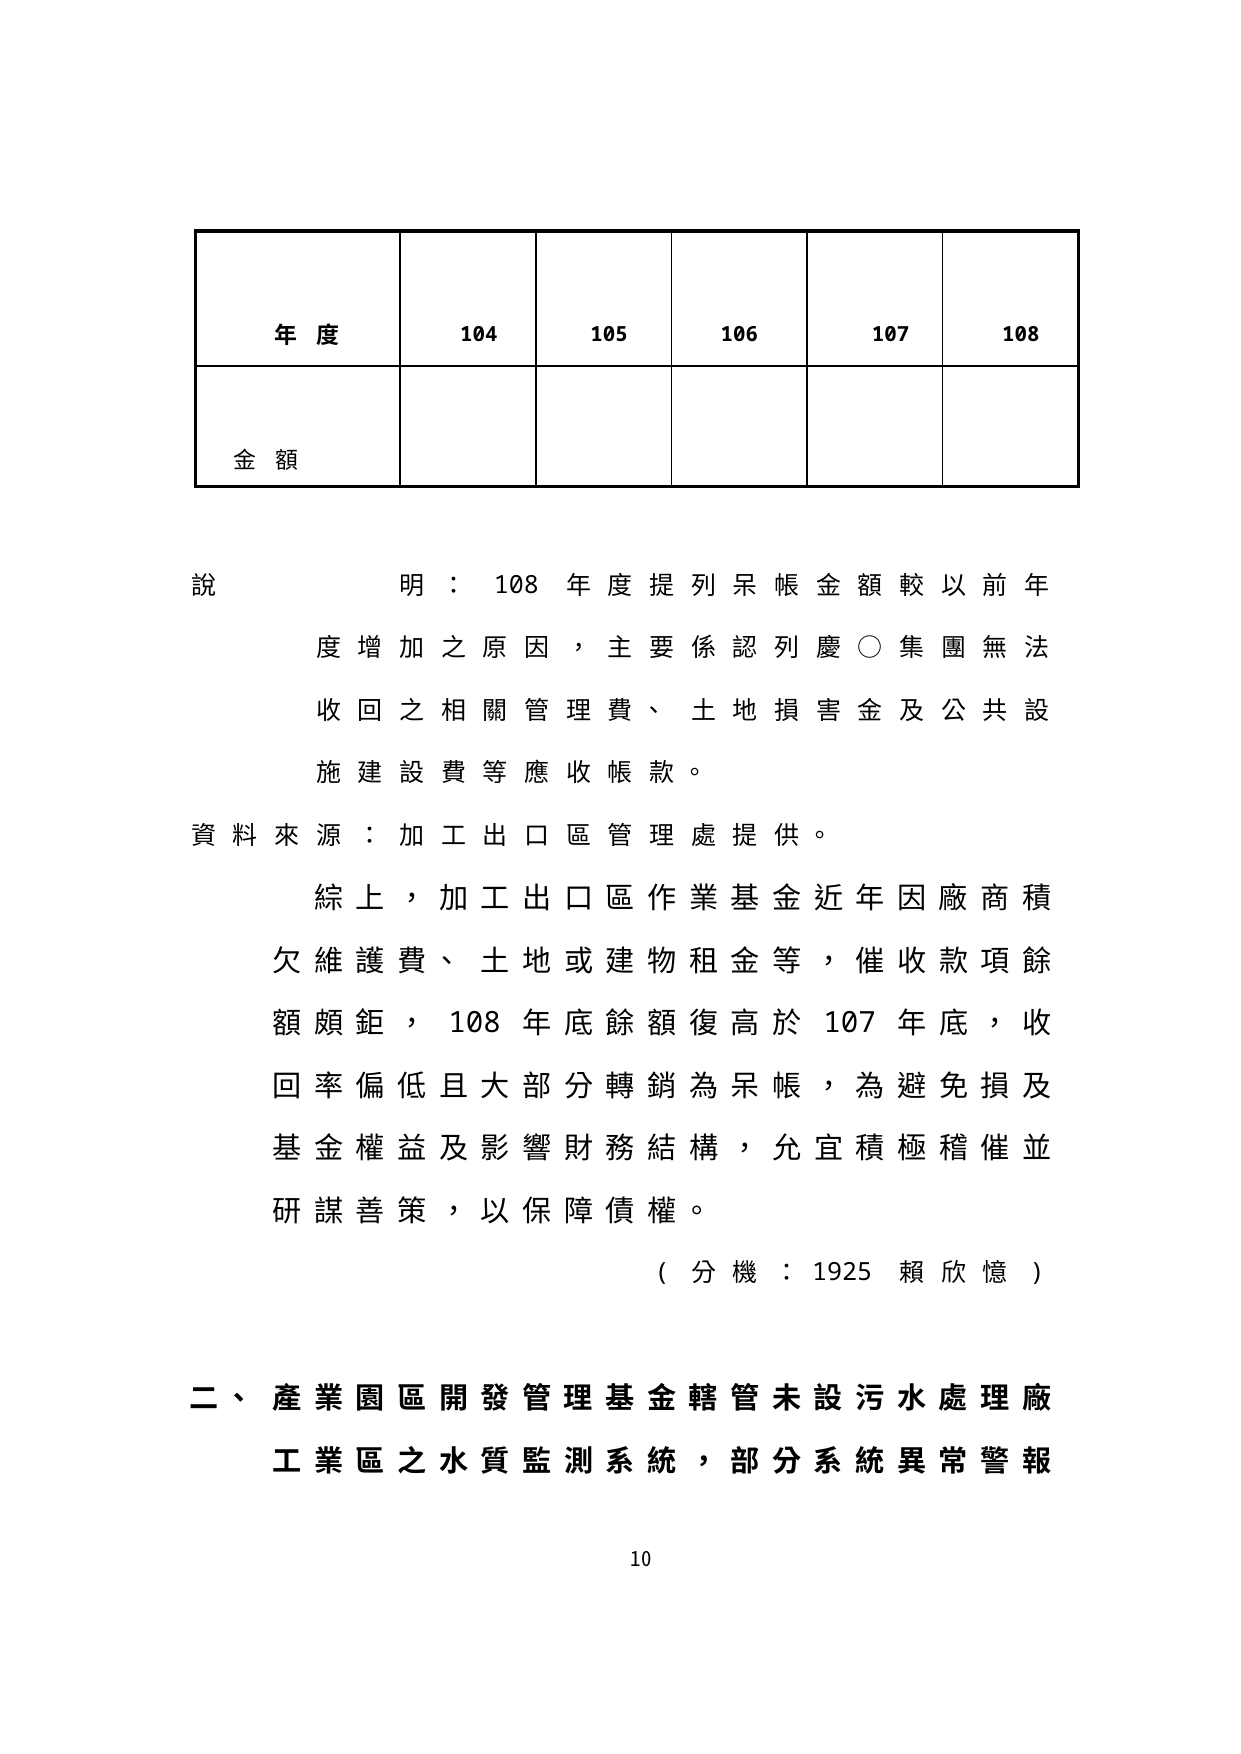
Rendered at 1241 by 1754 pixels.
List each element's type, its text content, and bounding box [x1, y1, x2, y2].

table_cell [537, 367, 671, 484]
table_header 106 [672, 233, 806, 365]
text 資料來源：加工出口區管理處提供。 [183, 792, 1058, 854]
text 說 明：108年度提列呆帳金額較以前年度增加之原因，主要係認列慶○集團無法收回之相關管理費、土地損害金及公共設施建設費等應收帳款。 [183, 542, 1058, 792]
table_header 107 [808, 233, 942, 365]
table_header 104 [401, 233, 535, 365]
table_cell [943, 367, 1077, 484]
table_cell 金額 [197, 367, 399, 484]
table_cell [672, 367, 806, 484]
table_header 108 [943, 233, 1077, 365]
text 二、產業園區開發管理基金轄管未設污水處理廠工業區之水質監測系統，部分系統異常警報 [183, 1354, 1058, 1479]
table_cell [808, 367, 942, 484]
text 綜上，加工出口區作業基金近年因廠商積欠維護費、土地或建物租金等，催收款項餘額頗鉅，108年底餘額復高於107年底，收回率偏低且大部分轉銷為呆帳，為避免損及基金權益及影響財務結構，允宜積極稽催並研謀善策，以保障債權。 [242, 854, 1058, 1229]
table_header 105 [537, 233, 671, 365]
text (分機：1925 賴欣憶) [271, 1229, 1058, 1292]
table_cell [401, 367, 535, 484]
table_header 年度 [197, 233, 399, 365]
